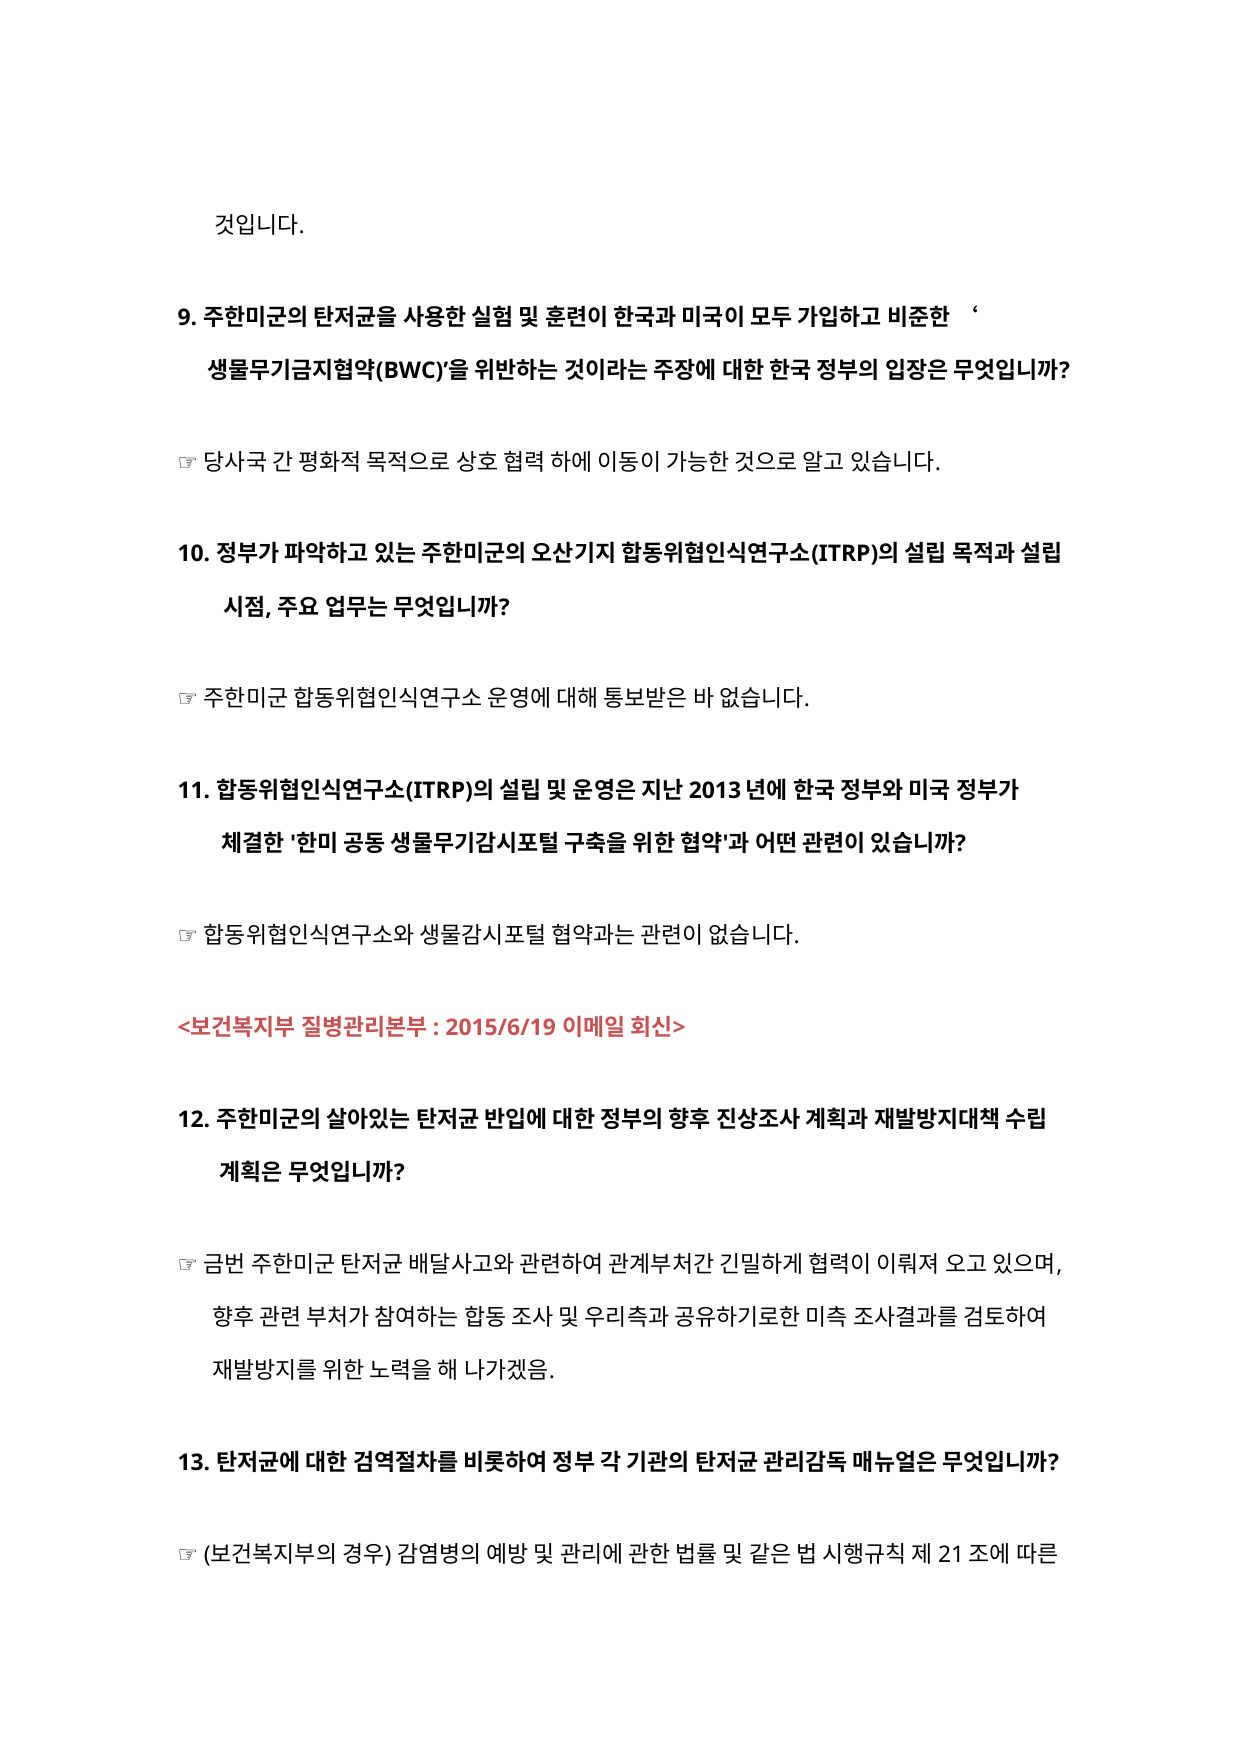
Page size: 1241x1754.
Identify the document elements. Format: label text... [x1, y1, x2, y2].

text <보건복지부 질병관리본부 : 2015/6/19 이메일 회신> [177, 1009, 1063, 1042]
text 9. 주한미군의 탄저균을 사용한 실험 및 훈련이 한국과 미국이 모두 가입하고 비준한 ‘생물무기금지협약(BWC)’을 위반하는 것이라는 주장에 대한 한국 정부의 입장은 무엇입니까? [177, 298, 1063, 385]
text 12. 주한미군의 살아있는 탄저균 반입에 대한 정부의 향후 진상조사 계획과 재발방지대책 수립 계획은 무엇입니까? [177, 1101, 1063, 1187]
text ☞ 금번 주한미군 탄저균 배달사고와 관련하여 관계부처간 긴밀하게 협력이 이뤄져 오고 있으며, 향후 관련 부처가 참여하는 합동 조사 및 우리측과 공유하기로한 미측 조사결과를 검토하여 재발방지를 위한 노력을 해 나가겠음. [177, 1246, 1063, 1385]
text ☞ 주한미군 합동위협인식연구소 운영에 대해 통보받은 바 없습니다. [177, 680, 1063, 713]
text 13. 탄저균에 대한 검역절차를 비롯하여 정부 각 기관의 탄저균 관리감독 매뉴얼은 무엇입니까? [177, 1444, 1063, 1477]
text ☞ (보건복지부의 경우) 감염병의 예방 및 관리에 관한 법률 및 같은 법 시행규칙 제21조에 따른 [177, 1535, 1063, 1569]
text 것입니다. [177, 207, 1063, 240]
text 10. 정부가 파악하고 있는 주한미군의 오산기지 합동위협인식연구소(ITRP)의 설립 목적과 설립 시점, 주요 업무는 무엇입니까? [177, 535, 1063, 622]
text ☞ 당사국 간 평화적 목적으로 상호 협력 하에 이동이 가능한 것으로 알고 있습니다. [177, 443, 1063, 477]
text ☞ 합동위협인식연구소와 생물감시포털 협약과는 관련이 없습니다. [177, 917, 1063, 950]
text 11. 합동위협인식연구소(ITRP)의 설립 및 운영은 지난 2013년에 한국 정부와 미국 정부가 체결한 '한미 공동 생물무기감시포털 구축을 위한 협약'과 어떤 관련이 있습니까? [177, 772, 1063, 858]
